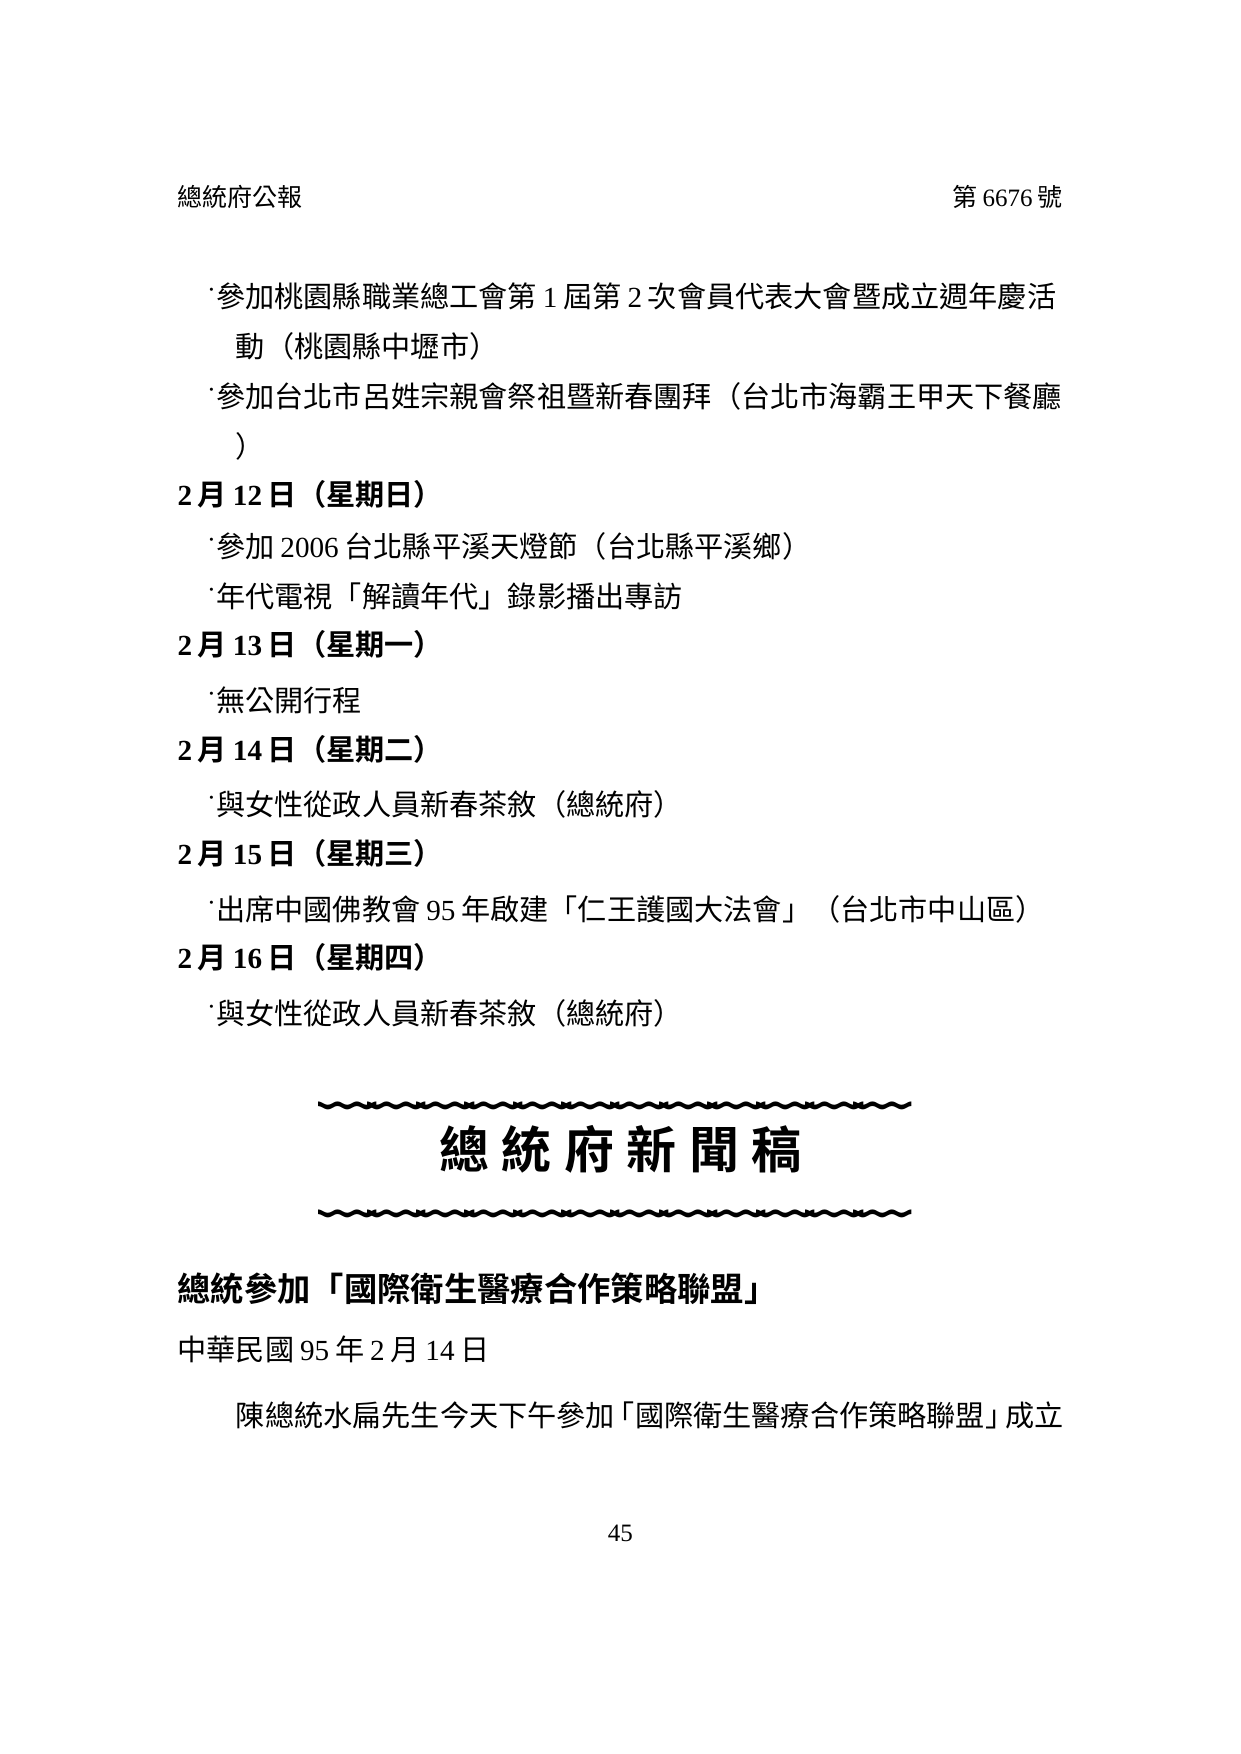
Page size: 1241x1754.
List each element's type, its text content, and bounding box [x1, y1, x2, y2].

text 陳總統水扁先生今天下午參加「國際衛生醫療合作策略聯盟」成立大會，除表揚我國遠赴西藏從事醫療援助工作的「行動醫療團」成員外，並致詞。 [177, 1386, 1063, 1436]
text 2月16日（星期四） [177, 928, 1063, 978]
text ˙無公開行程 [206, 666, 1063, 720]
text 2月15日（星期三） [177, 824, 1063, 874]
text 2月12日（星期日） [177, 466, 1063, 516]
text ﹏﹏﹏﹏﹏﹏﹏﹏﹏﹏﹏﹏ [177, 1193, 1063, 1218]
text 2月13日（星期一） [177, 616, 1063, 666]
text ˙年代電視「解讀年代」錄影播出專訪 [206, 566, 1063, 616]
text ˙參加台北市呂姓宗親會祭祖暨新春團拜（台北市海霸王甲天下餐廳） [206, 366, 1063, 466]
text ˙出席中國佛教會95年啟建「仁王護國大法會」（台北市中山區） [206, 874, 1063, 928]
text ˙參加桃園縣職業總工會第1屆第2次會員代表大會暨成立週年慶活動（桃園縣中壢市） [206, 266, 1063, 366]
text 總統參加「國際衛生醫療合作策略聯盟」 [177, 1268, 1063, 1309]
text 中華民國95年2月14日 [177, 1327, 1063, 1369]
text ˙與女性從政人員新春茶敘（總統府） [206, 770, 1063, 824]
text ˙與女性從政人員新春茶敘（總統府） [206, 978, 1063, 1032]
text ˙參加2006台北縣平溪天燈節（台北縣平溪鄉） [206, 516, 1063, 566]
text ﹏﹏﹏﹏﹏﹏﹏﹏﹏﹏﹏﹏ [177, 1082, 1063, 1109]
text 2月14日（星期二） [177, 720, 1063, 770]
text 總 統 府 新 聞 稿 [177, 1122, 1063, 1180]
